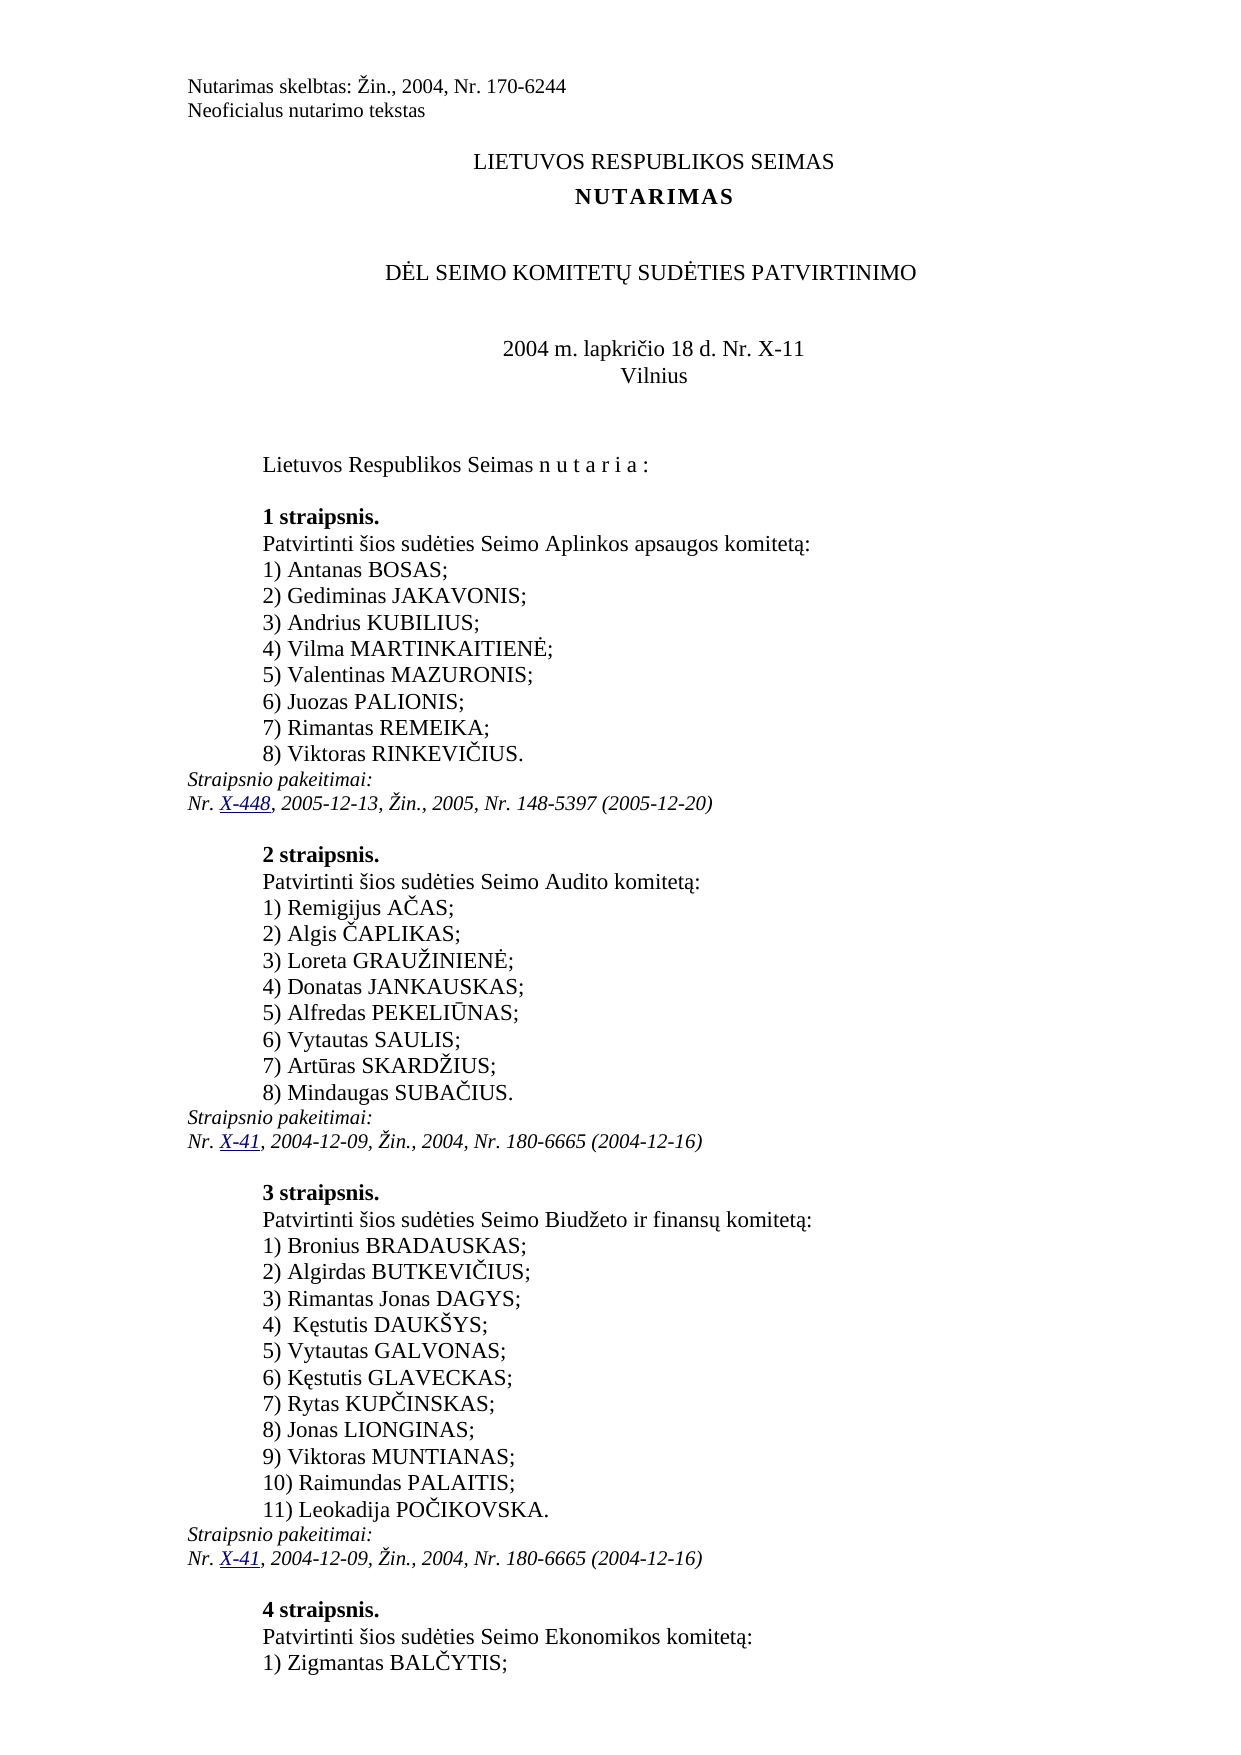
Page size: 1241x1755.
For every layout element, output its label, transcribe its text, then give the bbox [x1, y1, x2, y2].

text 6) Vytautas SAULIS; [187, 1026, 1120, 1052]
text 4) Vilma MARTINKAITIENĖ; [187, 635, 1120, 661]
text 2) Algis ČAPLIKAS; [187, 920, 1120, 947]
text 4 straipsnis. [187, 1596, 1120, 1623]
text Patvirtinti šios sudėties Seimo Aplinkos apsaugos komitetą: [187, 530, 1120, 556]
text 8) Jonas LIONGINAS; [187, 1417, 1120, 1443]
text 6) Kęstutis GLAVECKAS; [187, 1364, 1120, 1390]
text Patvirtinti šios sudėties Seimo Audito komitetą: [187, 868, 1120, 894]
text Nr. X-448, 2005-12-13, Žin., 2005, Nr. 148-5397 (2005-12-20) [187, 791, 1120, 815]
text Straipsnio pakeitimai: [187, 767, 1120, 791]
text 8) Viktoras RINKEVIČIUS. [187, 741, 1120, 767]
text 10) Raimundas PALAITIS; [187, 1469, 1120, 1496]
text Nr. X-41, 2004-12-09, Žin., 2004, Nr. 180-6665 (2004-12-16) [187, 1129, 1120, 1153]
text 7) Artūras SKARDŽIUS; [187, 1052, 1120, 1078]
text 2) Algirdas BUTKEVIČIUS; [187, 1258, 1120, 1285]
text Nutarimas skelbtas: Žin., 2004, Nr. 170-6244 [187, 73, 1120, 98]
text 4) Kęstutis DAUKŠYS; [187, 1311, 1120, 1337]
text 2004 m. lapkričio 18 d. Nr. X-11 Vilnius [187, 335, 1120, 388]
text 3) Rimantas Jonas DAGYS; [187, 1285, 1120, 1311]
text 1) Zigmantas BALČYTIS; [187, 1649, 1120, 1676]
text 3 straipsnis. [187, 1179, 1120, 1206]
text 5) Valentinas MAZURONIS; [187, 661, 1120, 688]
text 6) Juozas PALIONIS; [187, 688, 1120, 714]
text 7) Rimantas REMEIKA; [187, 714, 1120, 741]
text Straipsnio pakeitimai: [187, 1522, 1120, 1546]
text Patvirtinti šios sudėties Seimo Ekonomikos komitetą: [187, 1623, 1120, 1649]
text 5) Alfredas PEKELIŪNAS; [187, 999, 1120, 1026]
text LIETUVOS RESPUBLIKOS SEIMAS [187, 148, 1120, 174]
text Nr. X-41, 2004-12-09, Žin., 2004, Nr. 180-6665 (2004-12-16) [187, 1546, 1120, 1570]
text Lietuvos Respublikos Seimas n u t a r i a : [187, 451, 1120, 477]
text 3) Loreta GRAUŽINIENĖ; [187, 947, 1120, 973]
text 8) Mindaugas SUBAČIUS. [187, 1078, 1120, 1105]
text Patvirtinti šios sudėties Seimo Biudžeto ir finansų komitetą: [187, 1206, 1120, 1232]
text 2) Gediminas JAKAVONIS; [187, 582, 1120, 609]
text 2 straipsnis. [187, 841, 1120, 868]
text 7) Rytas KUPČINSKAS; [187, 1390, 1120, 1417]
text 1) Bronius BRADAUSKAS; [187, 1232, 1120, 1258]
text 11) Leokadija POČIKOVSKA. [187, 1496, 1120, 1522]
text 1 straipsnis. [187, 503, 1120, 530]
text 4) Donatas JANKAUSKAS; [187, 973, 1120, 999]
text DĖL SEIMO KOMITETŲ SUDĖTIES PATVIRTINIMO [187, 259, 1120, 285]
text 9) Viktoras MUNTIANAS; [187, 1443, 1120, 1469]
text NUTARIMAS [187, 183, 1120, 209]
text 1) Antanas BOSAS; [187, 556, 1120, 582]
text 1) Remigijus AČAS; [187, 894, 1120, 920]
text 3) Andrius KUBILIUS; [187, 609, 1120, 635]
text 5) Vytautas GALVONAS; [187, 1337, 1120, 1364]
text Straipsnio pakeitimai: [187, 1105, 1120, 1129]
text Neoficialus nutarimo tekstas [187, 98, 1120, 122]
